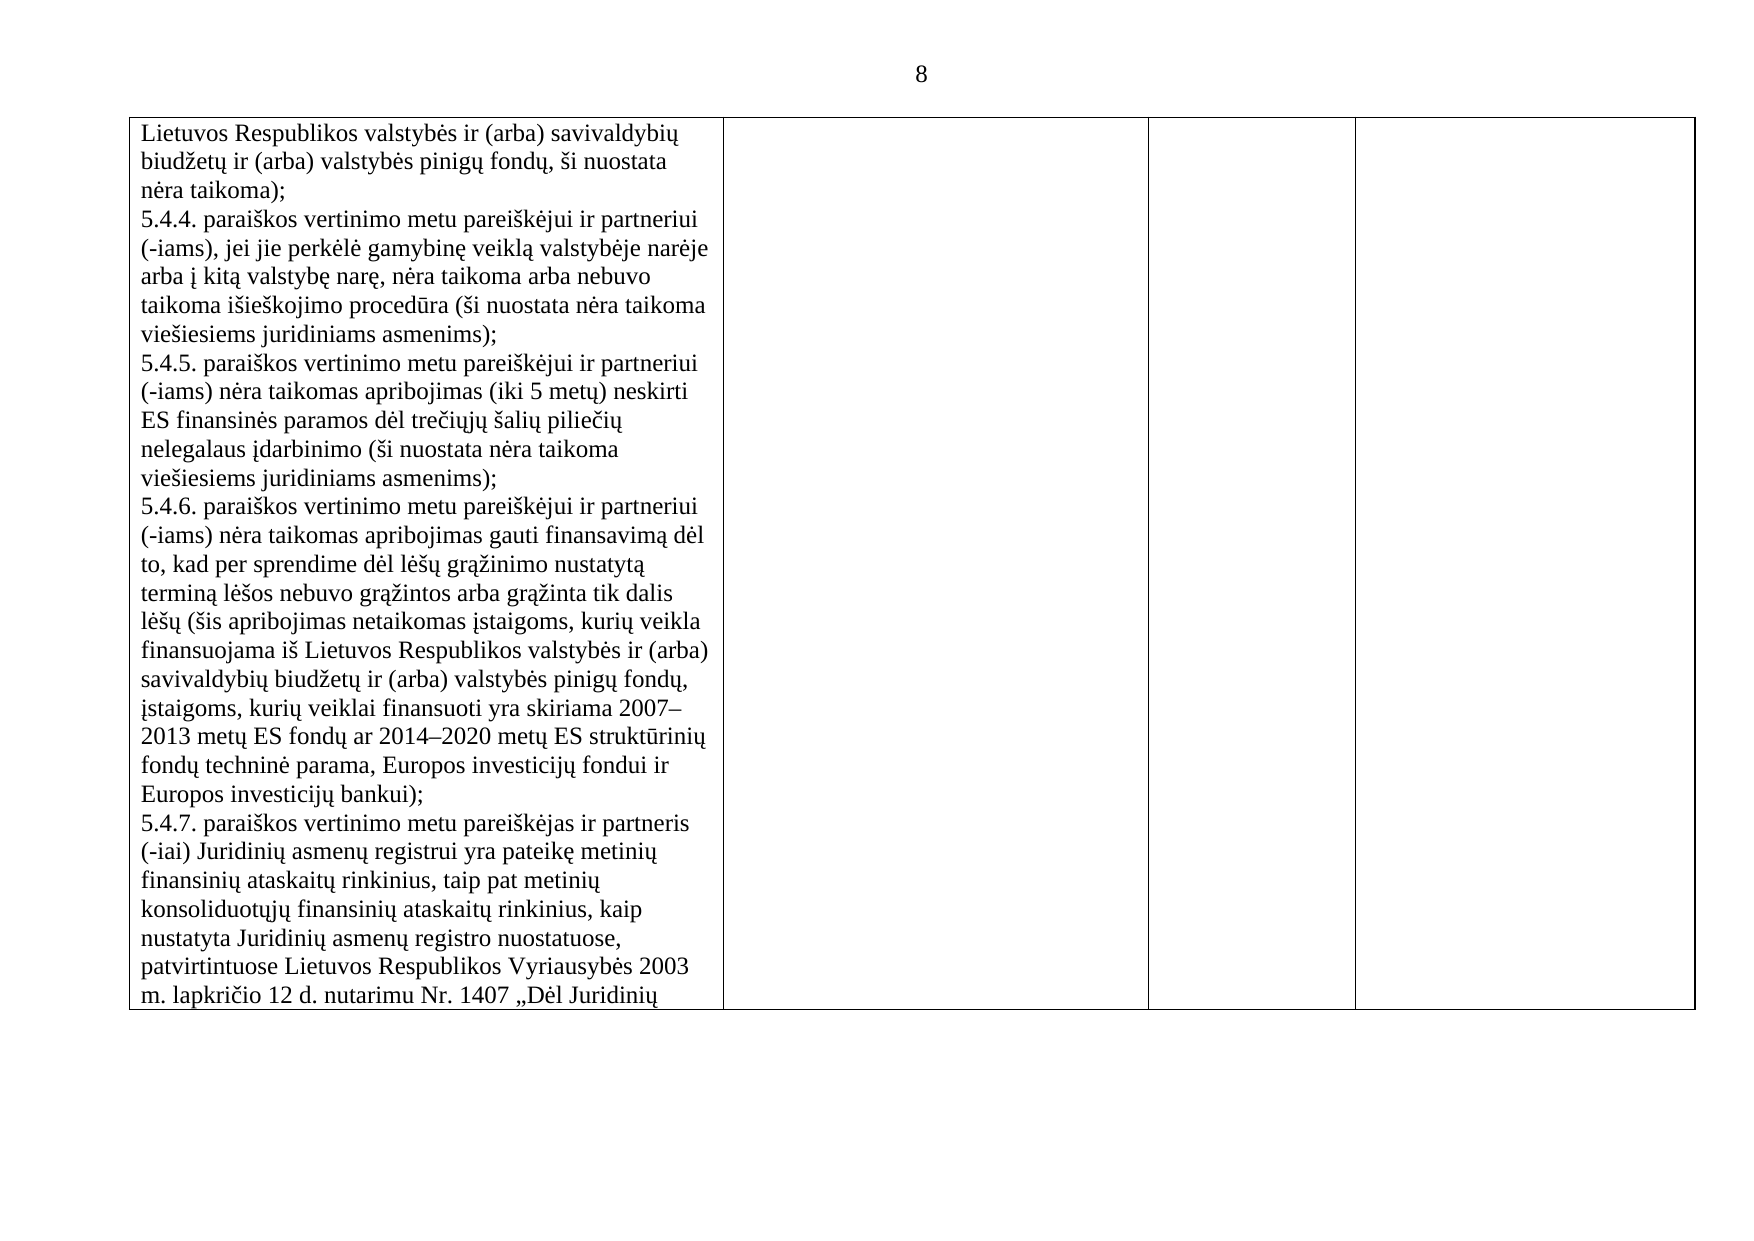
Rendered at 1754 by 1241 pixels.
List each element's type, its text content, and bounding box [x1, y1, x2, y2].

table_cell [1149, 118, 1355, 1009]
table_cell [724, 118, 1148, 1009]
table_cell [1356, 118, 1694, 1009]
table_cell Lietuvos Respublikos valstybės ir (arba) savivaldybių biudžetų ir (arba) valstybės pinigų fondų, ši nuostata nėra taikoma); 5.4.4. paraiškos vertinimo metu pareiškėjui ir partneriui (-iams), jei jie perkėlė gamybinę veiklą valstybėje narėje arba į kitą valstybę narę, nėra taikoma arba nebuvo taikoma išieškojimo procedūra (ši nuostata nėra taikoma viešiesiems juridiniams asmenims); 5.4.5. paraiškos vertinimo metu pareiškėjui ir partneriui (-iams) nėra taikomas apribojimas (iki 5 metų) neskirti ES finansinės paramos dėl trečiųjų šalių piliečių nelegalaus įdarbinimo (ši nuostata nėra taikoma viešiesiems juridiniams asmenims); 5.4.6. paraiškos vertinimo metu pareiškėjui ir partneriui (-iams) nėra taikomas apribojimas gauti finansavimą dėl to, kad per sprendime dėl lėšų grąžinimo nustatytą terminą lėšos nebuvo grąžintos arba grąžinta tik dalis lėšų (šis apribojimas netaikomas įstaigoms, kurių veikla finansuojama iš Lietuvos Respublikos valstybės ir (arba) savivaldybių biudžetų ir (arba) valstybės pinigų fondų, įstaigoms, kurių veiklai finansuoti yra skiriama 2007–2013 metų ES fondų ar 2014–2020 metų ES struktūrinių fondų techninė parama, Europos investicijų fondui ir Europos investicijų bankui); 5.4.7. paraiškos vertinimo metu pareiškėjas ir partneris (-iai) Juridinių asmenų registrui yra pateikę metinių finansinių ataskaitų rinkinius, taip pat metinių konsoliduotųjų finansinių ataskaitų rinkinius, kaip nustatyta Juridinių asmenų registro nuostatuose, patvirtintuose Lietuvos Respublikos Vyriausybės 2003 m. lapkričio 12 d. nutarimu Nr. 1407 „Dėl Juridinių [130, 118, 723, 1009]
